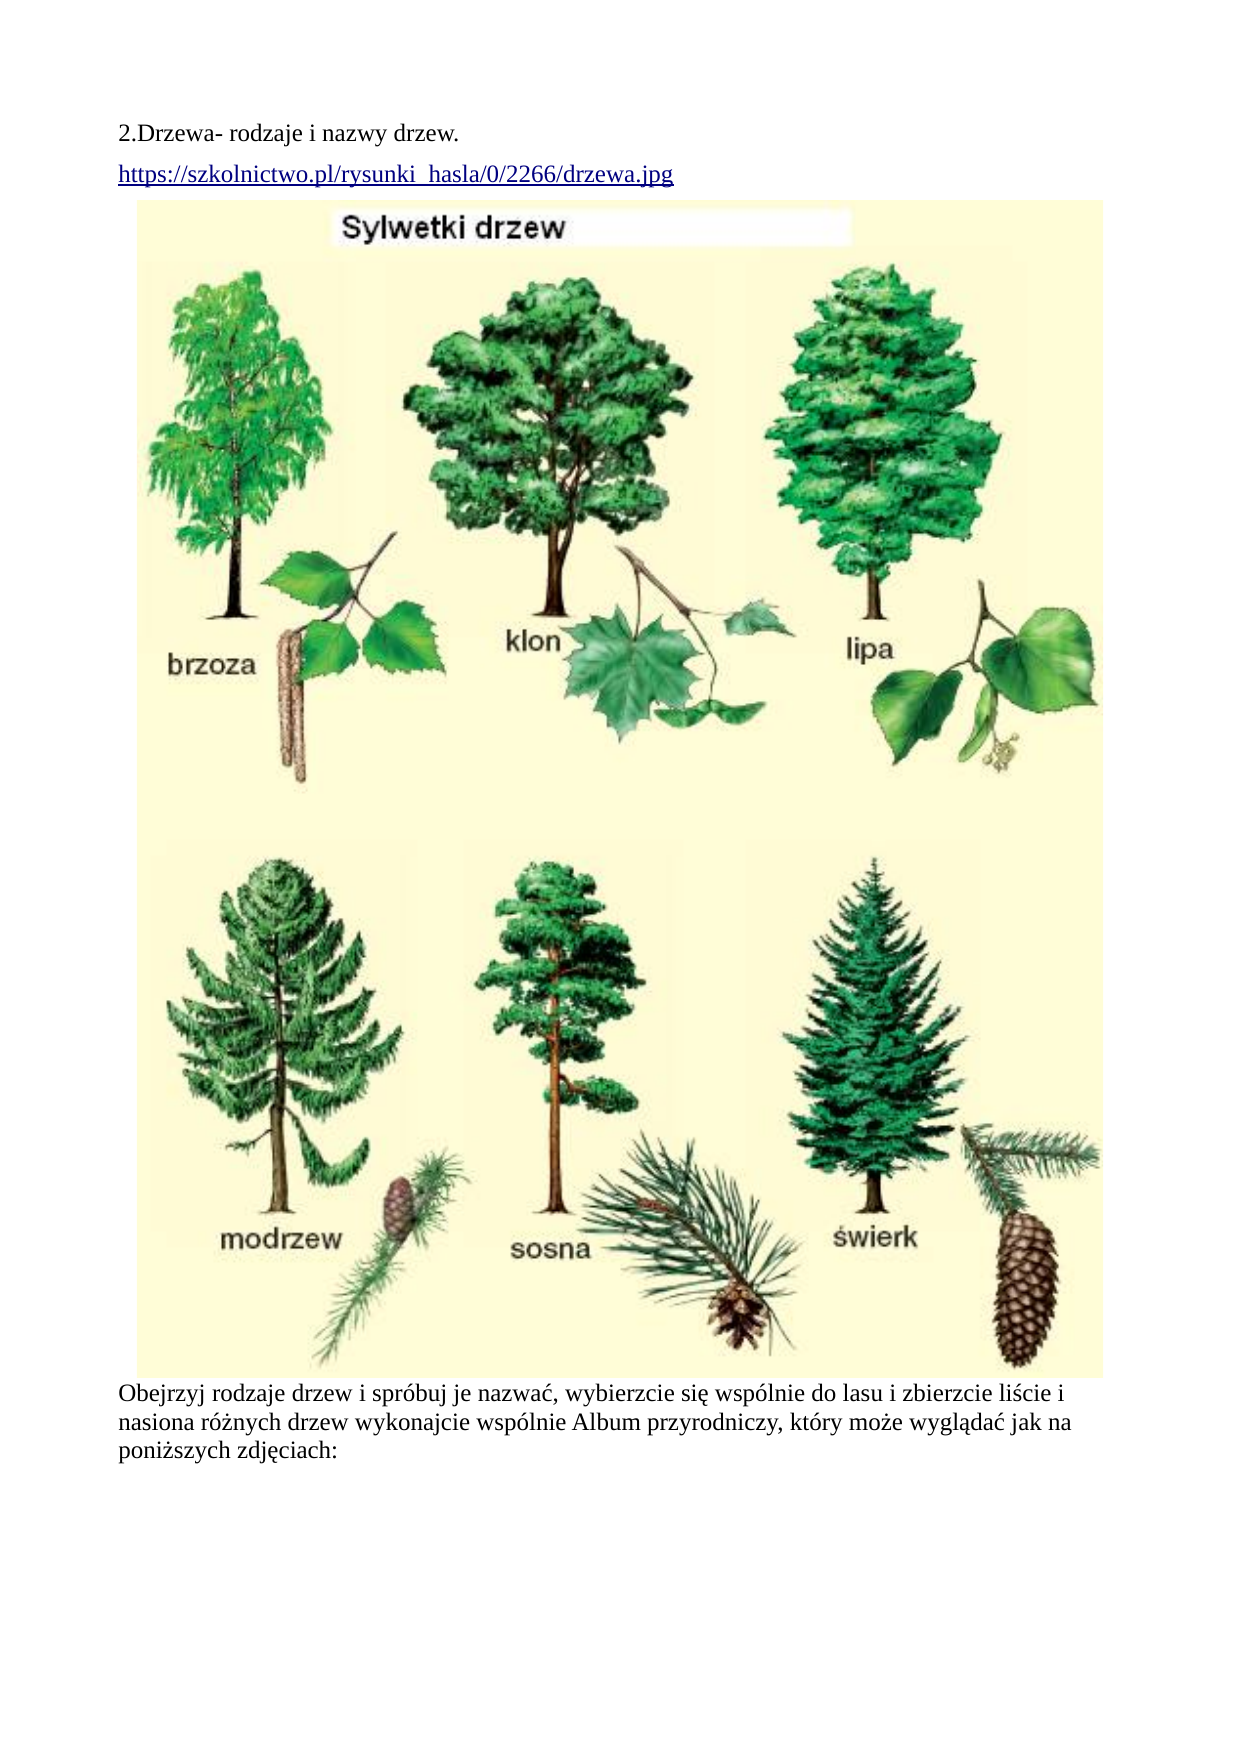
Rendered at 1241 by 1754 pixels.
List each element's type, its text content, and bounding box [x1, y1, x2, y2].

text https://szkolnictwo.pl/rysunki_hasla/0/2266/drzewa.jpg [118, 159, 1122, 188]
list Drzewa- rodzaje i nazwy drzew. [118, 118, 1122, 147]
text Obejrzyj rodzaje drzew i spróbuj je nazwać, wybierzcie się wspólnie do lasu i zbierzcie liście i nasiona różnych drzew wykonajcie wspólnie Album przyrodniczy, który może wyglądać jak na poniższych zdjęciach: [118, 1100, 1122, 1464]
